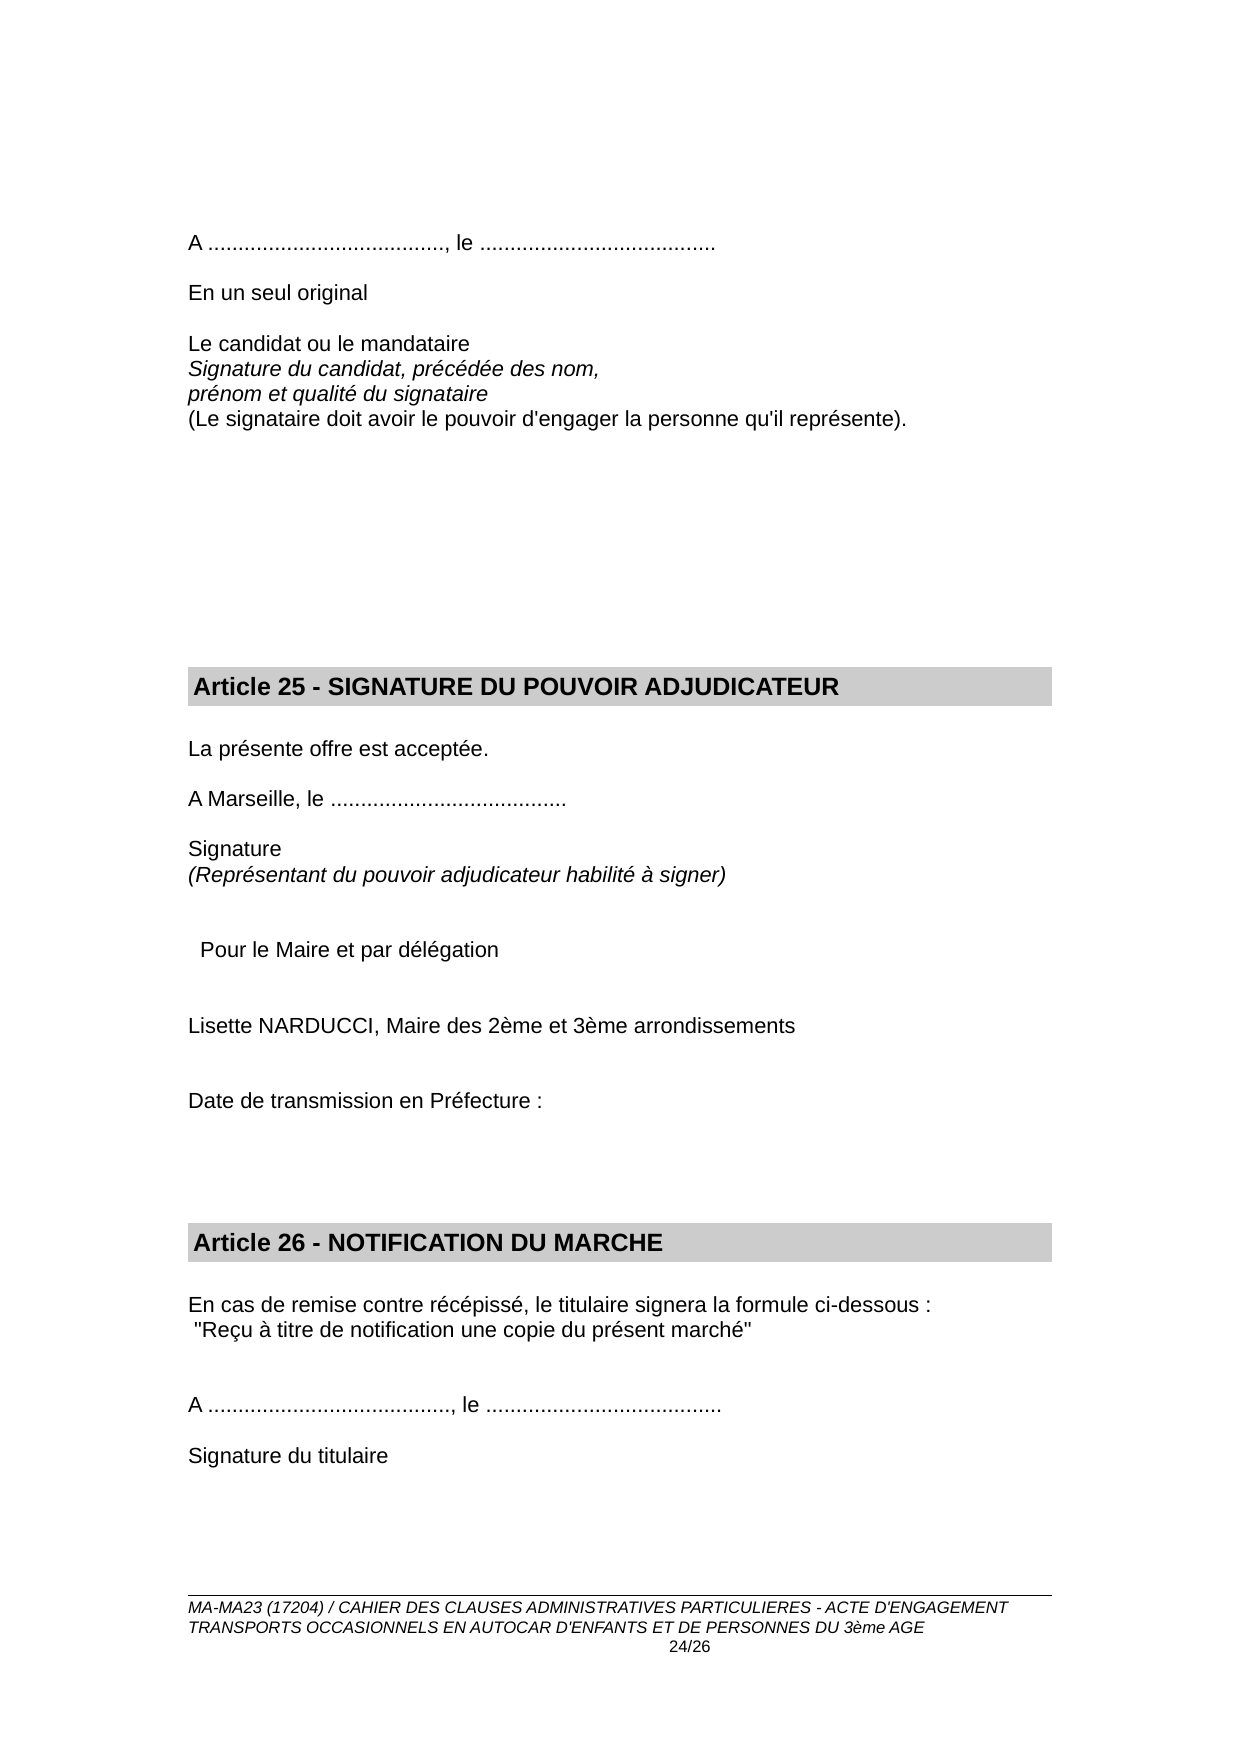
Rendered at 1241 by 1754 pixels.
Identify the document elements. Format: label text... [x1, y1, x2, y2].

text Signature [188, 836, 1052, 861]
text "Reçu à titre de notification une copie du présent marché" [188, 1317, 1052, 1342]
subtitle SIGNATURE DU POUVOIR ADJUDICATEUR [190, 669, 1050, 704]
text Signature du titulaire [188, 1443, 1052, 1468]
text Date de transmission en Préfecture : [188, 1088, 1052, 1113]
text Lisette NARDUCCI, Maire des 2ème et 3ème arrondissements [188, 1013, 1052, 1038]
text A ........................................, le ....................................... [188, 1392, 1052, 1417]
text prénom et qualité du signataire [188, 381, 1052, 406]
text Signature du candidat, précédée des nom, [188, 356, 1052, 381]
text (Le signataire doit avoir le pouvoir d'engager la personne qu'il représente). [188, 406, 1052, 431]
text En cas de remise contre récépissé, le titulaire signera la formule ci-dessous : [188, 1291, 1052, 1317]
text A ......................................., le ....................................... [188, 230, 1052, 255]
text Le candidat ou le mandataire [188, 331, 1052, 356]
text La présente offre est acceptée. [188, 735, 1052, 761]
text En un seul original [188, 280, 1052, 305]
text A Marseille, le ....................................... [188, 786, 1052, 811]
text Pour le Maire et par délégation [188, 937, 1052, 962]
subtitle NOTIFICATION DU MARCHE [190, 1225, 1050, 1260]
text (Représentant du pouvoir adjudicateur habilité à signer) [188, 861, 1052, 887]
